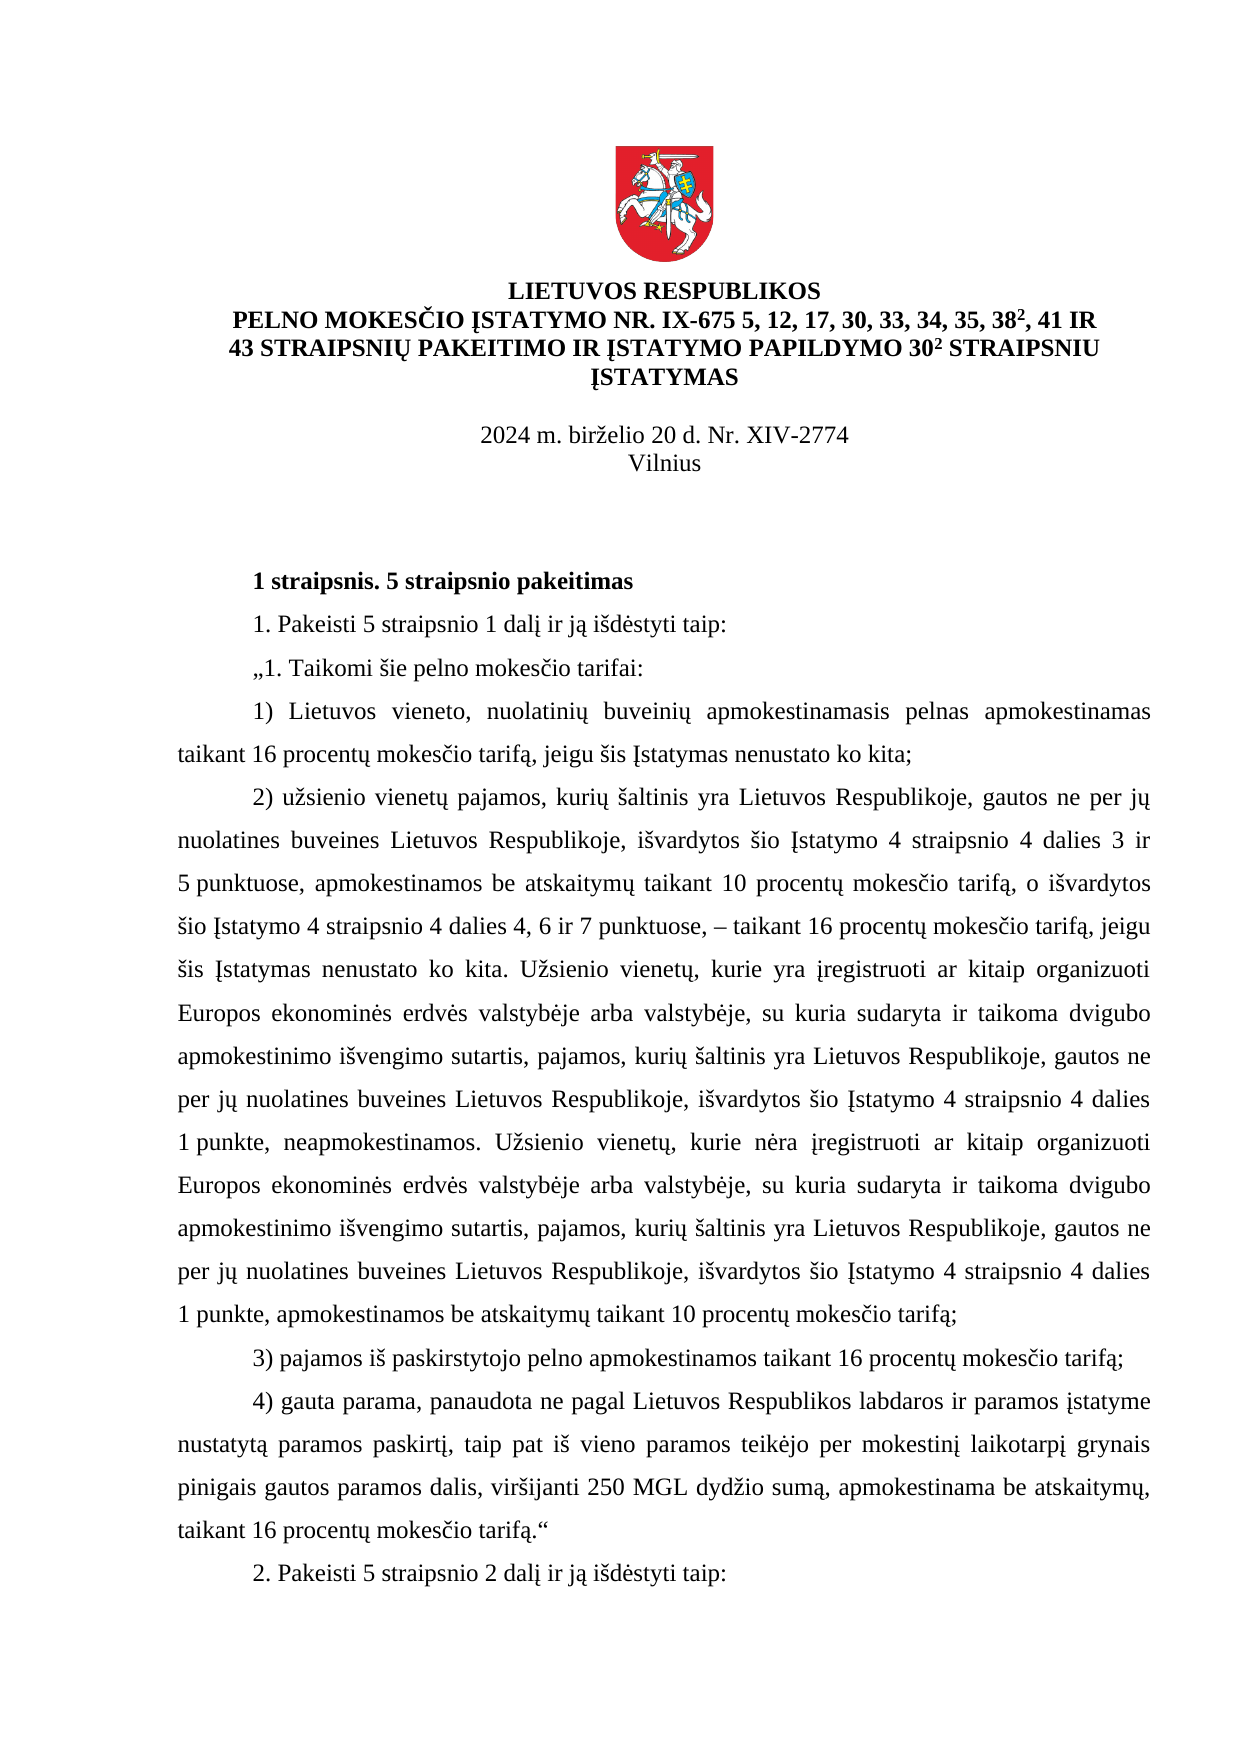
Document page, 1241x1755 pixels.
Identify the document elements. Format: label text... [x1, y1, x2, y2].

text 2024 m. birželio 20 d. Nr. XIV-2774 [177, 420, 1152, 448]
text Vilnius [177, 448, 1152, 477]
text 1 straipsnis. 5 straipsnio pakeitimas [177, 566, 1152, 595]
text 1. Pakeisti 5 straipsnio 1 dalį ir ją išdėstyti taip: [177, 609, 1152, 638]
text 2) užsienio vienetų pajamos, kurių šaltinis yra Lietuvos Respublikoje, gautos ne per jų nuolatines buveines Lietuvos Respublikoje, išvardytos šio Įstatymo 4 straipsnio 4 dalies 3 ir 5 punktuose, apmokestinamos be atskaitymų taikant 10 procentų mokesčio tarifą, o išvardytos šio Įstatymo 4 straipsnio 4 dalies 4, 6 ir 7 punktuose, – taikant 16 procentų mokesčio tarifą, jeigu šis Įstatymas nenustato ko kita. Užsienio vienetų, kurie yra įregistruoti ar kitaip organizuoti Europos ekonominės erdvės valstybėje arba valstybėje, su kuria sudaryta ir taikoma dvigubo apmokestinimo išvengimo sutartis, pajamos, kurių šaltinis yra Lietuvos Respublikoje, gautos ne per jų nuolatines buveines Lietuvos Respublikoje, išvardytos šio Įstatymo 4 straipsnio 4 dalies 1 punkte, neapmokestinamos. Užsienio vienetų, kurie nėra įregistruoti ar kitaip organizuoti Europos ekonominės erdvės valstybėje arba valstybėje, su kuria sudaryta ir taikoma dvigubo apmokestinimo išvengimo sutartis, pajamos, kurių šaltinis yra Lietuvos Respublikoje, gautos ne per jų nuolatines buveines Lietuvos Respublikoje, išvardytos šio Įstatymo 4 straipsnio 4 dalies 1 punkte, apmokestinamos be atskaitymų taikant 10 procentų mokesčio tarifą; [177, 782, 1152, 1328]
text 3) pajamos iš paskirstytojo pelno apmokestinamos taikant 16 procentų mokesčio tarifą; [177, 1343, 1152, 1371]
text ĮSTATYMAS [177, 362, 1152, 391]
text 1) Lietuvos vieneto, nuolatinių buveinių apmokestinamasis pelnas apmokestinamas taikant 16 procentų mokesčio tarifą, jeigu šis Įstatymas nenustato ko kita; [177, 696, 1152, 768]
text 2. Pakeisti 5 straipsnio 2 dalį ir ją išdėstyti taip: [177, 1558, 1152, 1587]
text „1. Taikomi šie pelno mokesčio tarifai: [177, 653, 1152, 681]
text 4) gauta parama, panaudota ne pagal Lietuvos Respublikos labdaros ir paramos įstatyme nustatytą paramos paskirtį, taip pat iš vieno paramos teikėjo per mokestinį laikotarpį grynais pinigais gautos paramos dalis, viršijanti 250 MGL dydžio sumą, apmokestinama be atskaitymų, taikant 16 procentų mokesčio tarifą.“ [177, 1386, 1152, 1544]
text LIETUVOS RESPUBLIKOS [177, 276, 1152, 305]
text PELNO MOKESČIO ĮSTATYMO NR. IX-675 5, 12, 17, 30, 33, 34, 35, 382, 41 IR 43 STRAIPSNIŲ PAKEITIMO IR ĮSTATYMO PAPILDYMO 302 STRAIPSNIU [177, 305, 1152, 362]
